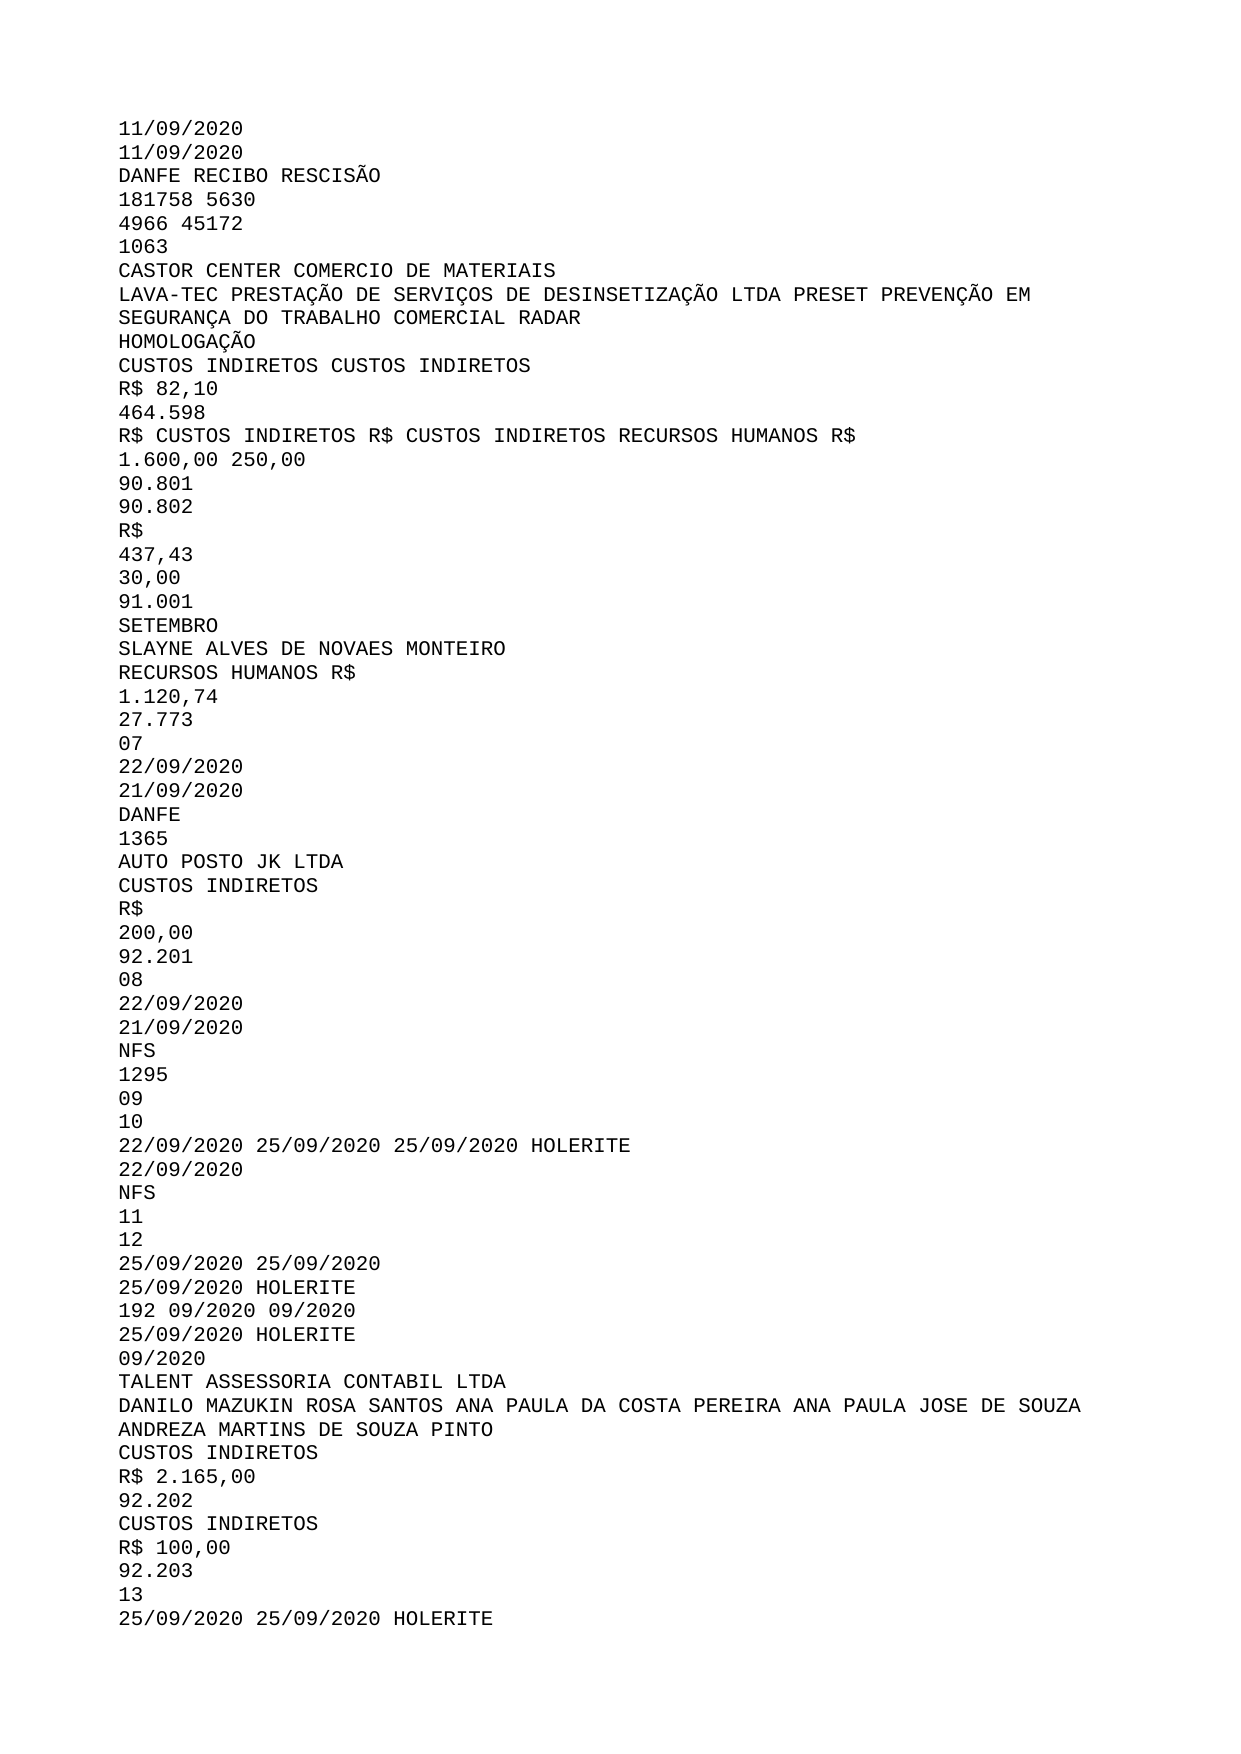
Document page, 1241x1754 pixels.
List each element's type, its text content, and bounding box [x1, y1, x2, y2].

text DANFE [118, 804, 1122, 827]
text 90.801 [118, 473, 1122, 496]
text 11 [118, 1206, 1122, 1229]
text 1295 [118, 1064, 1122, 1088]
text 13 [118, 1584, 1122, 1608]
text R$ 82,10 [118, 378, 1122, 402]
text 91.001 [118, 591, 1122, 615]
text 07 [118, 733, 1122, 757]
text R$ [118, 898, 1122, 922]
text CUSTOS INDIRETOS [118, 1442, 1122, 1466]
text NFS [118, 1040, 1122, 1064]
text 464.598 [118, 402, 1122, 426]
text 1.600,00 250,00 [118, 449, 1122, 473]
text LAVA-TEC PRESTAÇÃO DE SERVIÇOS DE DESINSETIZAÇÃO LTDA PRESET PREVENÇÃO EM SEGURANÇA DO TRABALHO COMERCIAL RADAR [118, 284, 1122, 331]
text DANILO MAZUKIN ROSA SANTOS ANA PAULA DA COSTA PEREIRA ANA PAULA JOSE DE SOUZA [118, 1395, 1122, 1419]
text 27.773 [118, 709, 1122, 733]
text 09/2020 [118, 1348, 1122, 1371]
text SLAYNE ALVES DE NOVAES MONTEIRO [118, 638, 1122, 662]
text 22/09/2020 [118, 993, 1122, 1017]
text 11/09/2020 [118, 142, 1122, 165]
text CUSTOS INDIRETOS CUSTOS INDIRETOS [118, 354, 1122, 378]
text 25/09/2020 HOLERITE [118, 1277, 1122, 1300]
text R$ 100,00 [118, 1537, 1122, 1561]
text 09 [118, 1088, 1122, 1111]
text CUSTOS INDIRETOS [118, 875, 1122, 898]
text 192 09/2020 09/2020 [118, 1300, 1122, 1324]
text 437,43 [118, 544, 1122, 567]
text R$ [118, 520, 1122, 544]
text 25/09/2020 HOLERITE [118, 1324, 1122, 1348]
text 92.202 [118, 1489, 1122, 1513]
text NFS [118, 1182, 1122, 1206]
text 22/09/2020 25/09/2020 25/09/2020 HOLERITE [118, 1135, 1122, 1158]
text R$ CUSTOS INDIRETOS R$ CUSTOS INDIRETOS RECURSOS HUMANOS R$ [118, 426, 1122, 449]
text 25/09/2020 25/09/2020 [118, 1253, 1122, 1277]
text 22/09/2020 [118, 757, 1122, 780]
text 21/09/2020 [118, 780, 1122, 804]
text 200,00 [118, 922, 1122, 946]
text AUTO POSTO JK LTDA [118, 851, 1122, 875]
text R$ 2.165,00 [118, 1466, 1122, 1489]
text 10 [118, 1111, 1122, 1135]
text CUSTOS INDIRETOS [118, 1513, 1122, 1537]
text 92.201 [118, 946, 1122, 969]
text 12 [118, 1229, 1122, 1253]
text RECURSOS HUMANOS R$ [118, 662, 1122, 686]
text 22/09/2020 [118, 1158, 1122, 1182]
text ANDREZA MARTINS DE SOUZA PINTO [118, 1419, 1122, 1442]
text 11/09/2020 [118, 118, 1122, 142]
text 30,00 [118, 567, 1122, 591]
text 25/09/2020 25/09/2020 HOLERITE [118, 1608, 1122, 1631]
text 181758 5630 [118, 189, 1122, 213]
text CASTOR CENTER COMERCIO DE MATERIAIS [118, 260, 1122, 284]
text 1365 [118, 827, 1122, 851]
text 1063 [118, 236, 1122, 260]
text 92.203 [118, 1561, 1122, 1584]
text DANFE RECIBO RESCISÃO [118, 165, 1122, 189]
text 90.802 [118, 496, 1122, 520]
text 21/09/2020 [118, 1017, 1122, 1040]
text SETEMBRO [118, 615, 1122, 638]
text 4966 45172 [118, 213, 1122, 236]
text 1.120,74 [118, 686, 1122, 709]
text TALENT ASSESSORIA CONTABIL LTDA [118, 1371, 1122, 1395]
text HOMOLOGAÇÃO [118, 331, 1122, 354]
text 08 [118, 969, 1122, 993]
